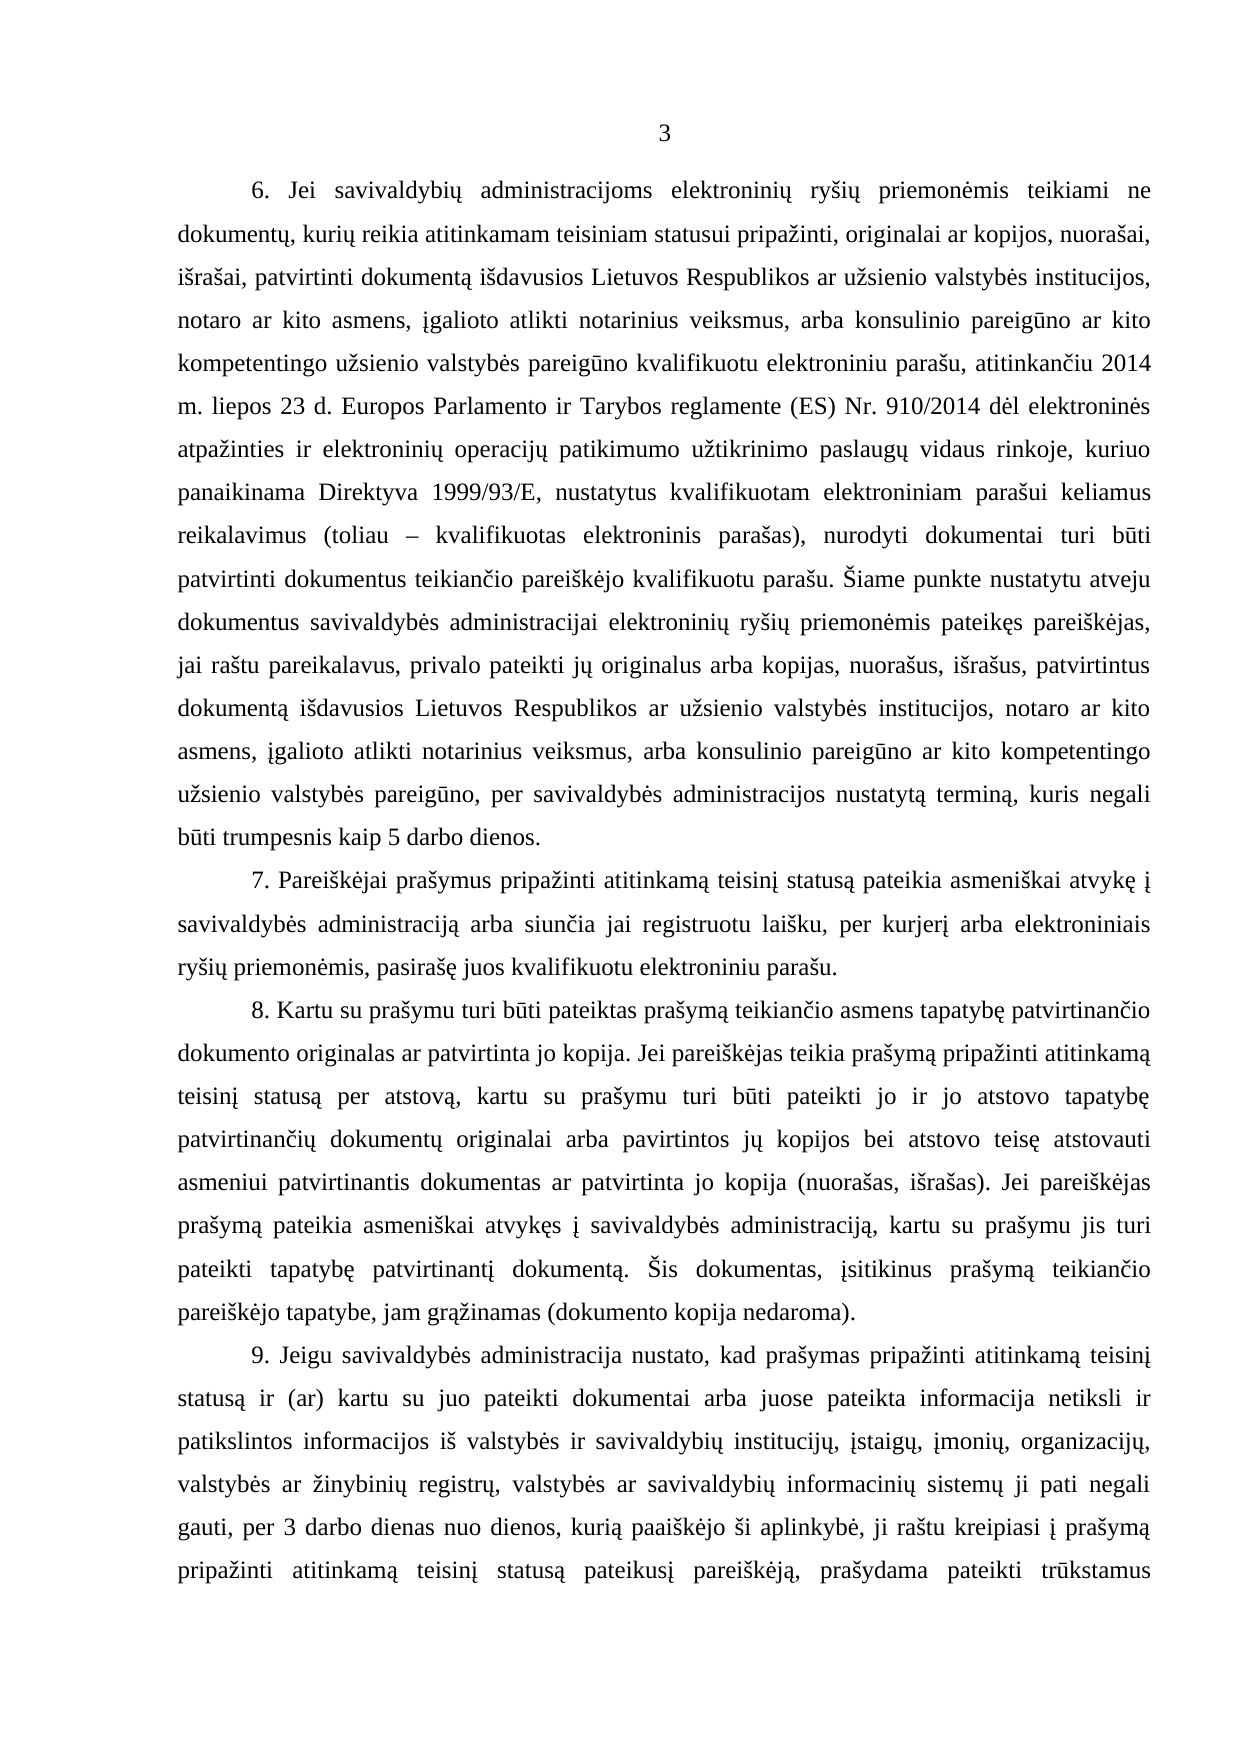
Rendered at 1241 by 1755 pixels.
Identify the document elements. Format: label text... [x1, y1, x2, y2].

text 8. Kartu su prašymu turi būti pateiktas prašymą teikiančio asmens tapatybę patvirtinančio dokumento originalas ar patvirtinta jo kopija. Jei pareiškėjas teikia prašymą pripažinti atitinkamą teisinį statusą per atstovą, kartu su prašymu turi būti pateikti jo ir jo atstovo tapatybę patvirtinančių dokumentų originalai arba pavirtintos jų kopijos bei atstovo teisę atstovauti asmeniui patvirtinantis dokumentas ar patvirtinta jo kopija (nuorašas, išrašas). Jei pareiškėjas prašymą pateikia asmeniškai atvykęs į savivaldybės administraciją, kartu su prašymu jis turi pateikti tapatybę patvirtinantį dokumentą. Šis dokumentas, įsitikinus prašymą teikiančio pareiškėjo tapatybe, jam grąžinamas (dokumento kopija nedaroma). [177, 995, 1152, 1326]
text 7. Pareiškėjai prašymus pripažinti atitinkamą teisinį statusą pateikia asmeniškai atvykę į savivaldybės administraciją arba siunčia jai registruotu laišku, per kurjerį arba elektroniniais ryšių priemonėmis, pasirašę juos kvalifikuotu elektroniniu parašu. [177, 866, 1152, 981]
text 9. Jeigu savivaldybės administracija nustato, kad prašymas pripažinti atitinkamą teisinį statusą ir (ar) kartu su juo pateikti dokumentai arba juose pateikta informacija netiksli ir patikslintos informacijos iš valstybės ir savivaldybių institucijų, įstaigų, įmonių, organizacijų, valstybės ar žinybinių registrų, valstybės ar savivaldybių informacinių sistemų ji pati negali gauti, per 3 darbo dienas nuo dienos, kurią paaiškėjo ši aplinkybė, ji raštu kreipiasi į prašymą pripažinti atitinkamą teisinį statusą pateikusį pareiškėją, prašydama pateikti trūkstamus [177, 1340, 1152, 1584]
text 6. Jei savivaldybių administracijoms elektroninių ryšių priemonėmis teikiami ne dokumentų, kurių reikia atitinkamam teisiniam statusui pripažinti, originalai ar kopijos, nuorašai, išrašai, patvirtinti dokumentą išdavusios Lietuvos Respublikos ar užsienio valstybės institucijos, notaro ar kito asmens, įgalioto atlikti notarinius veiksmus, arba konsulinio pareigūno ar kito kompetentingo užsienio valstybės pareigūno kvalifikuotu elektroniniu parašu, atitinkančiu 2014 m. liepos 23 d. Europos Parlamento ir Tarybos reglamente (ES) Nr. 910/2014 dėl elektroninės atpažinties ir elektroninių operacijų patikimumo užtikrinimo paslaugų vidaus rinkoje, kuriuo panaikinama Direktyva 1999/93/E, nustatytus kvalifikuotam elektroniniam parašui keliamus reikalavimus (toliau – kvalifikuotas elektroninis parašas), nurodyti dokumentai turi būti patvirtinti dokumentus teikiančio pareiškėjo kvalifikuotu parašu. Šiame punkte nustatytu atveju dokumentus savivaldybės administracijai elektroninių ryšių priemonėmis pateikęs pareiškėjas, jai raštu pareikalavus, privalo pateikti jų originalus arba kopijas, nuorašus, išrašus, patvirtintus dokumentą išdavusios Lietuvos Respublikos ar užsienio valstybės institucijos, notaro ar kito asmens, įgalioto atlikti notarinius veiksmus, arba konsulinio pareigūno ar kito kompetentingo užsienio valstybės pareigūno, per savivaldybės administracijos nustatytą terminą, kuris negali būti trumpesnis kaip 5 darbo dienos. [177, 176, 1152, 851]
